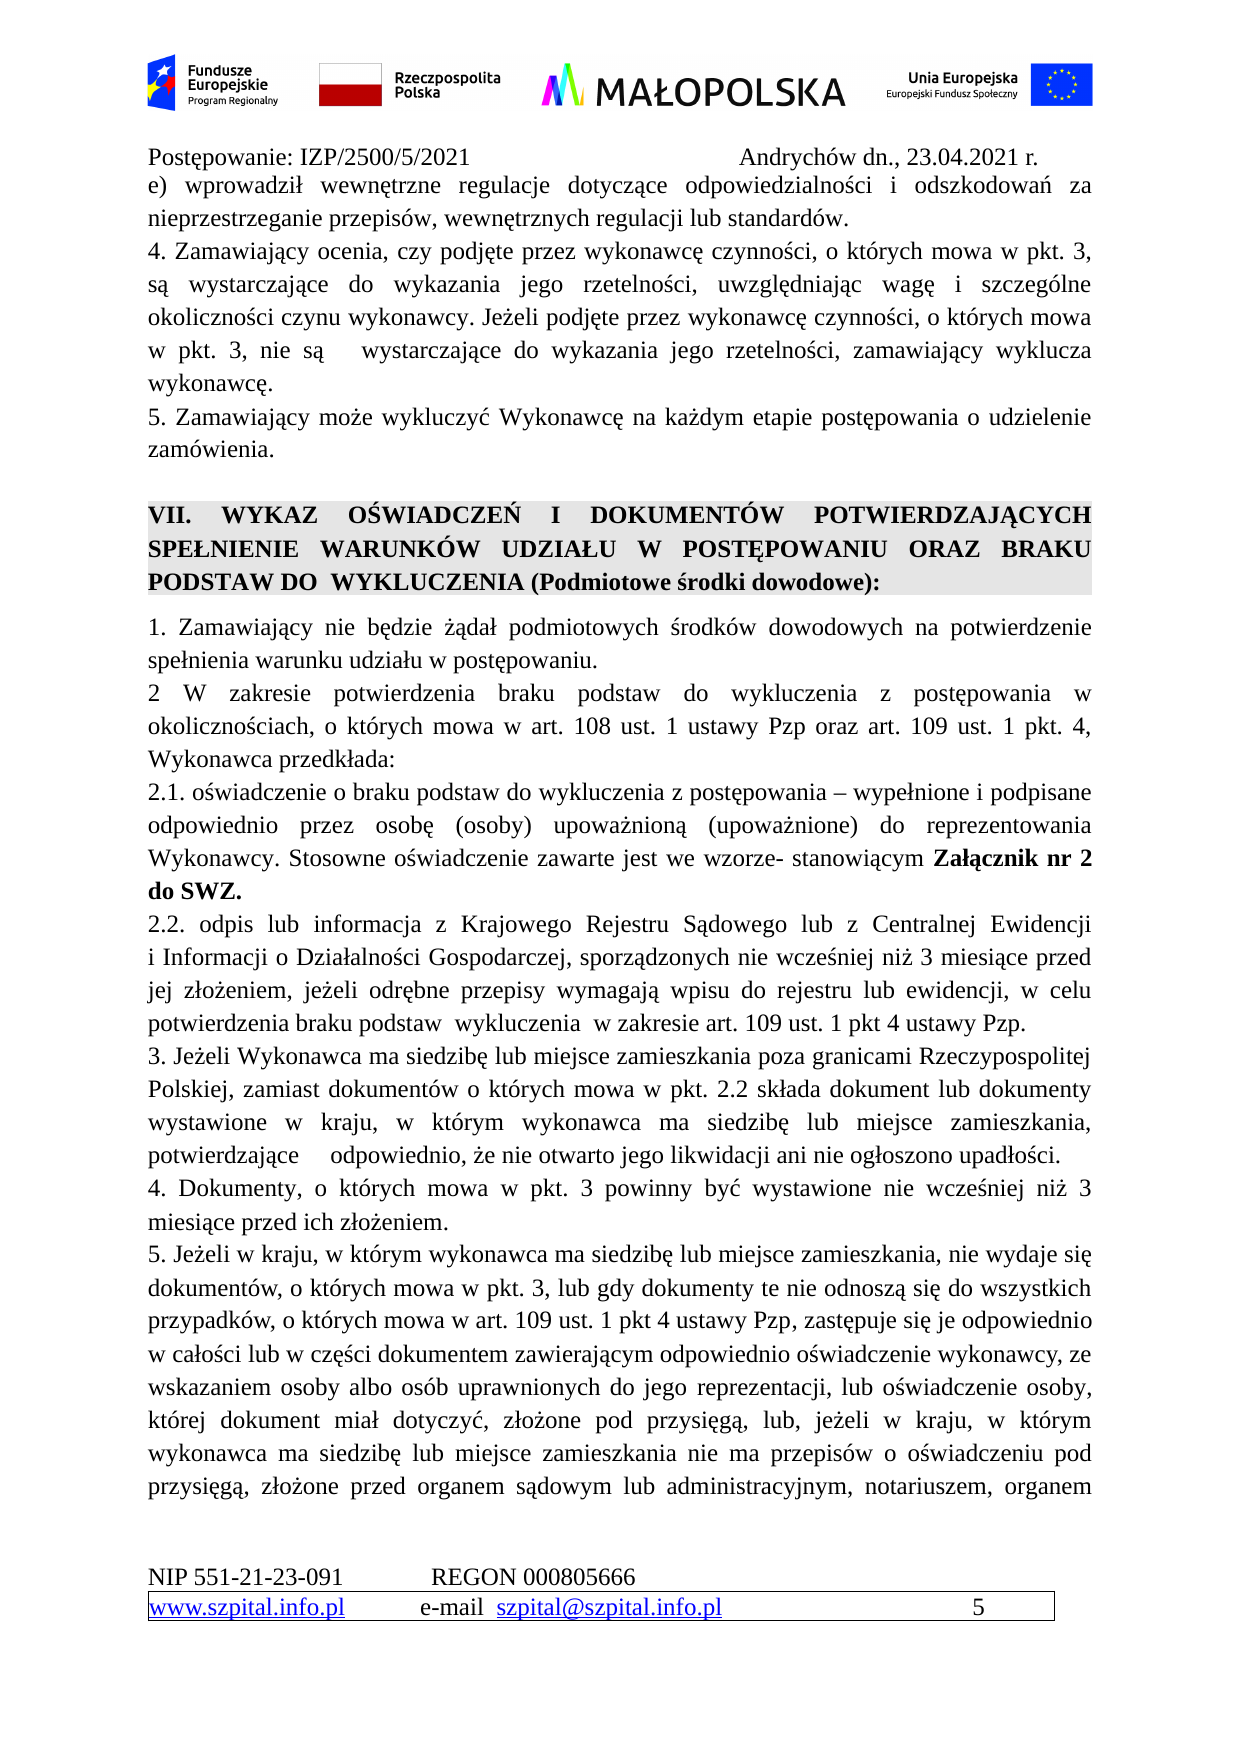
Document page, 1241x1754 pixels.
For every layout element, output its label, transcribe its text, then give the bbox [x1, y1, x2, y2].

text 2 W zakresie potwierdzenia braku podstaw do wykluczenia z postępowania w okolicznościach, o których mowa w art. 108 ust. 1 ustawy Pzp oraz art. 109 ust. 1 pkt. 4, Wykonawca przedkłada: [148, 678, 1092, 773]
text 1. Zamawiający nie będzie żądał podmiotowych środków dowodowych na potwierdzenie spełnienia warunku udziału w postępowaniu. [148, 612, 1092, 674]
text VII. WYKAZ OŚWIADCZEŃ I DOKUMENTÓW POTWIERDZAJĄCYCH SPEŁNIENIE WARUNKÓW UDZIAŁU W POSTĘPOWANIU ORAZ BRAKU PODSTAW DO WYKLUCZENIA (Podmiotowe środki dowodowe): [148, 501, 1092, 595]
text 5. Zamawiający może wykluczyć Wykonawcę na każdym etapie postępowania o udzielenie zamówienia. [148, 402, 1092, 463]
text e) wprowadził wewnętrzne regulacje dotyczące odpowiedzialności i odszkodowań za nieprzestrzeganie przepisów, wewnętrznych regulacji lub standardów. [148, 170, 1092, 232]
text 2.1. oświadczenie o braku podstaw do wykluczenia z postępowania – wypełnione i podpisane odpowiednio przez osobę (osoby) upoważnioną (upoważnione) do reprezentowania Wykonawcy. Stosowne oświadczenie zawarte jest we wzorze- stanowiącym Załącznik nr 2 do SWZ. [148, 777, 1092, 905]
text 2.2. odpis lub informacja z Krajowego Rejestru Sądowego lub z Centralnej Ewidencji i Informacji o Działalności Gospodarczej, sporządzonych nie wcześniej niż 3 miesiące przed jej złożeniem, jeżeli odrębne przepisy wymagają wpisu do rejestru lub ewidencji, w celu potwierdzenia braku podstaw wykluczenia w zakresie art. 109 ust. 1 pkt 4 ustawy Pzp. [148, 909, 1092, 1037]
text 5. Jeżeli w kraju, w którym wykonawca ma siedzibę lub miejsce zamieszkania, nie wydaje się dokumentów, o których mowa w pkt. 3, lub gdy dokumenty te nie odnoszą się do wszystkich przypadków, o których mowa w art. 109 ust. 1 pkt 4 ustawy Pzp, zastępuje się je odpowiednio w całości lub w części dokumentem zawierającym odpowiednio oświadczenie wykonawcy, ze wskazaniem osoby albo osób uprawnionych do jego reprezentacji, lub oświadczenie osoby, której dokument miał dotyczyć, złożone pod przysięgą, lub, jeżeli w kraju, w którym wykonawca ma siedzibę lub miejsce zamieszkania nie ma przepisów o oświadczeniu pod przysięgą, złożone przed organem sądowym lub administracyjnym, notariuszem, organem [148, 1239, 1092, 1499]
text 4. Dokumenty, o których mowa w pkt. 3 powinny być wystawione nie wcześniej niż 3 miesiące przed ich złożeniem. [148, 1173, 1092, 1235]
text 3. Jeżeli Wykonawca ma siedzibę lub miejsce zamieszkania poza granicami Rzeczypospolitej Polskiej, zamiast dokumentów o których mowa w pkt. 2.2 składa dokument lub dokumenty wystawione w kraju, w którym wykonawca ma siedzibę lub miejsce zamieszkania, potwierdzające odpowiednio, że nie otwarto jego likwidacji ani nie ogłoszono upadłości. [148, 1041, 1092, 1169]
text 4. Zamawiający ocenia, czy podjęte przez wykonawcę czynności, o których mowa w pkt. 3, są wystarczające do wykazania jego rzetelności, uwzględniając wagę i szczególne okoliczności czynu wykonawcy. Jeżeli podjęte przez wykonawcę czynności, o których mowa w pkt. 3, nie są wystarczające do wykazania jego rzetelności, zamawiający wyklucza wykonawcę. [148, 236, 1092, 397]
